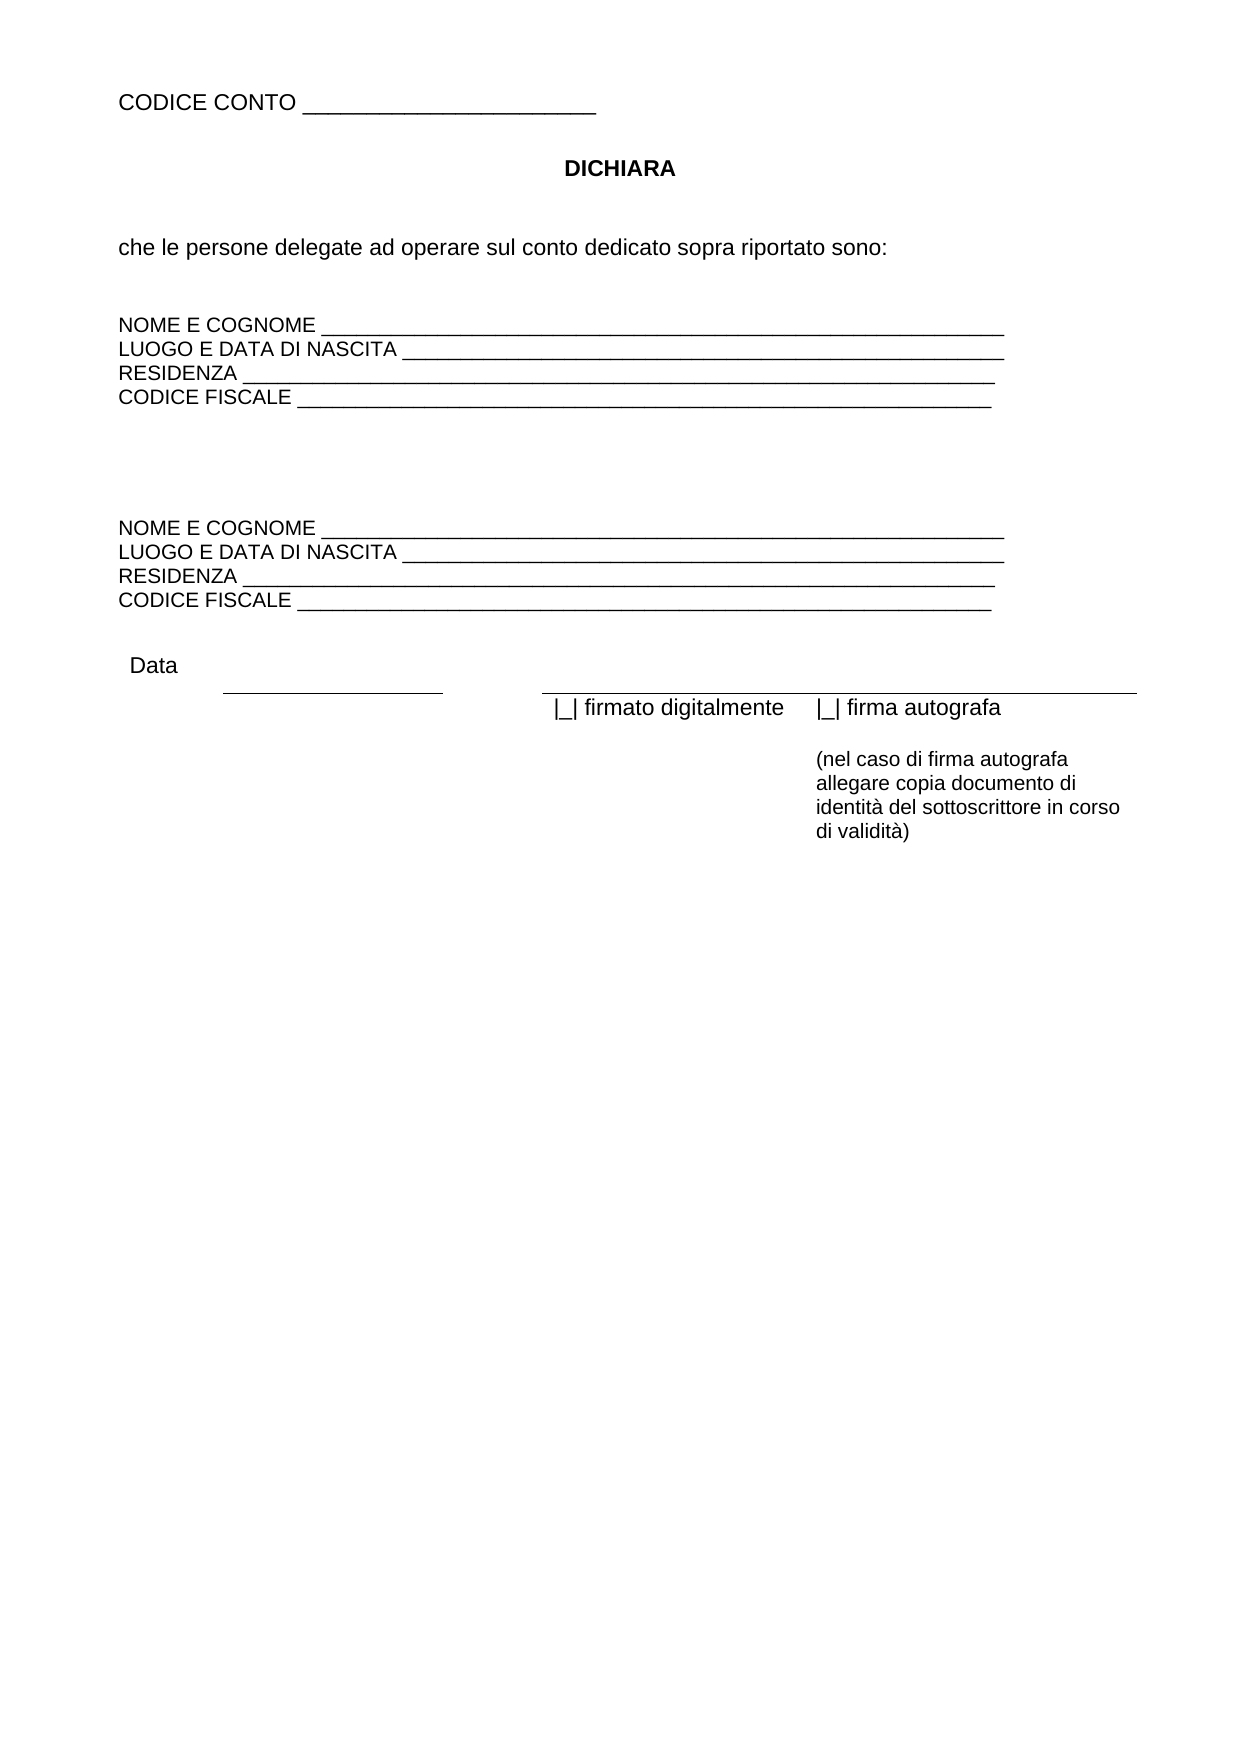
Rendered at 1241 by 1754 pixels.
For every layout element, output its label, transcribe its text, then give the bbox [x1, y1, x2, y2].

text che le persone delegate ad operare sul conto dedicato sopra riportato sono: [118, 233, 1122, 260]
table_header Data [118, 652, 223, 693]
table_header [542, 652, 804, 693]
text CODICE FISCALE ____________________________________________________________ [118, 588, 1122, 612]
table_cell |_| firmato digitalmente [542, 694, 804, 843]
text DICHIARA [118, 154, 1122, 181]
text LUOGO E DATA DI NASCITA ____________________________________________________ [118, 337, 1122, 361]
table_header [443, 652, 542, 693]
table_cell |_| firma autografa (nel caso di firma autografa allegare copia documento di identità del sottoscrittore in corso di validità) [805, 694, 1137, 843]
text CODICE CONTO _______________________ [118, 89, 1124, 115]
text RESIDENZA _________________________________________________________________ [118, 564, 1122, 588]
text LUOGO E DATA DI NASCITA ____________________________________________________ [118, 540, 1122, 564]
table_cell [118, 693, 223, 843]
text CODICE FISCALE ____________________________________________________________ [118, 384, 1122, 408]
table_header [223, 652, 443, 693]
table_cell [223, 694, 443, 843]
table_cell [443, 693, 542, 843]
text NOME E COGNOME ___________________________________________________________ [118, 516, 1122, 540]
table_header [805, 652, 1137, 693]
text NOME E COGNOME ___________________________________________________________ [118, 313, 1122, 337]
text RESIDENZA _________________________________________________________________ [118, 361, 1122, 384]
